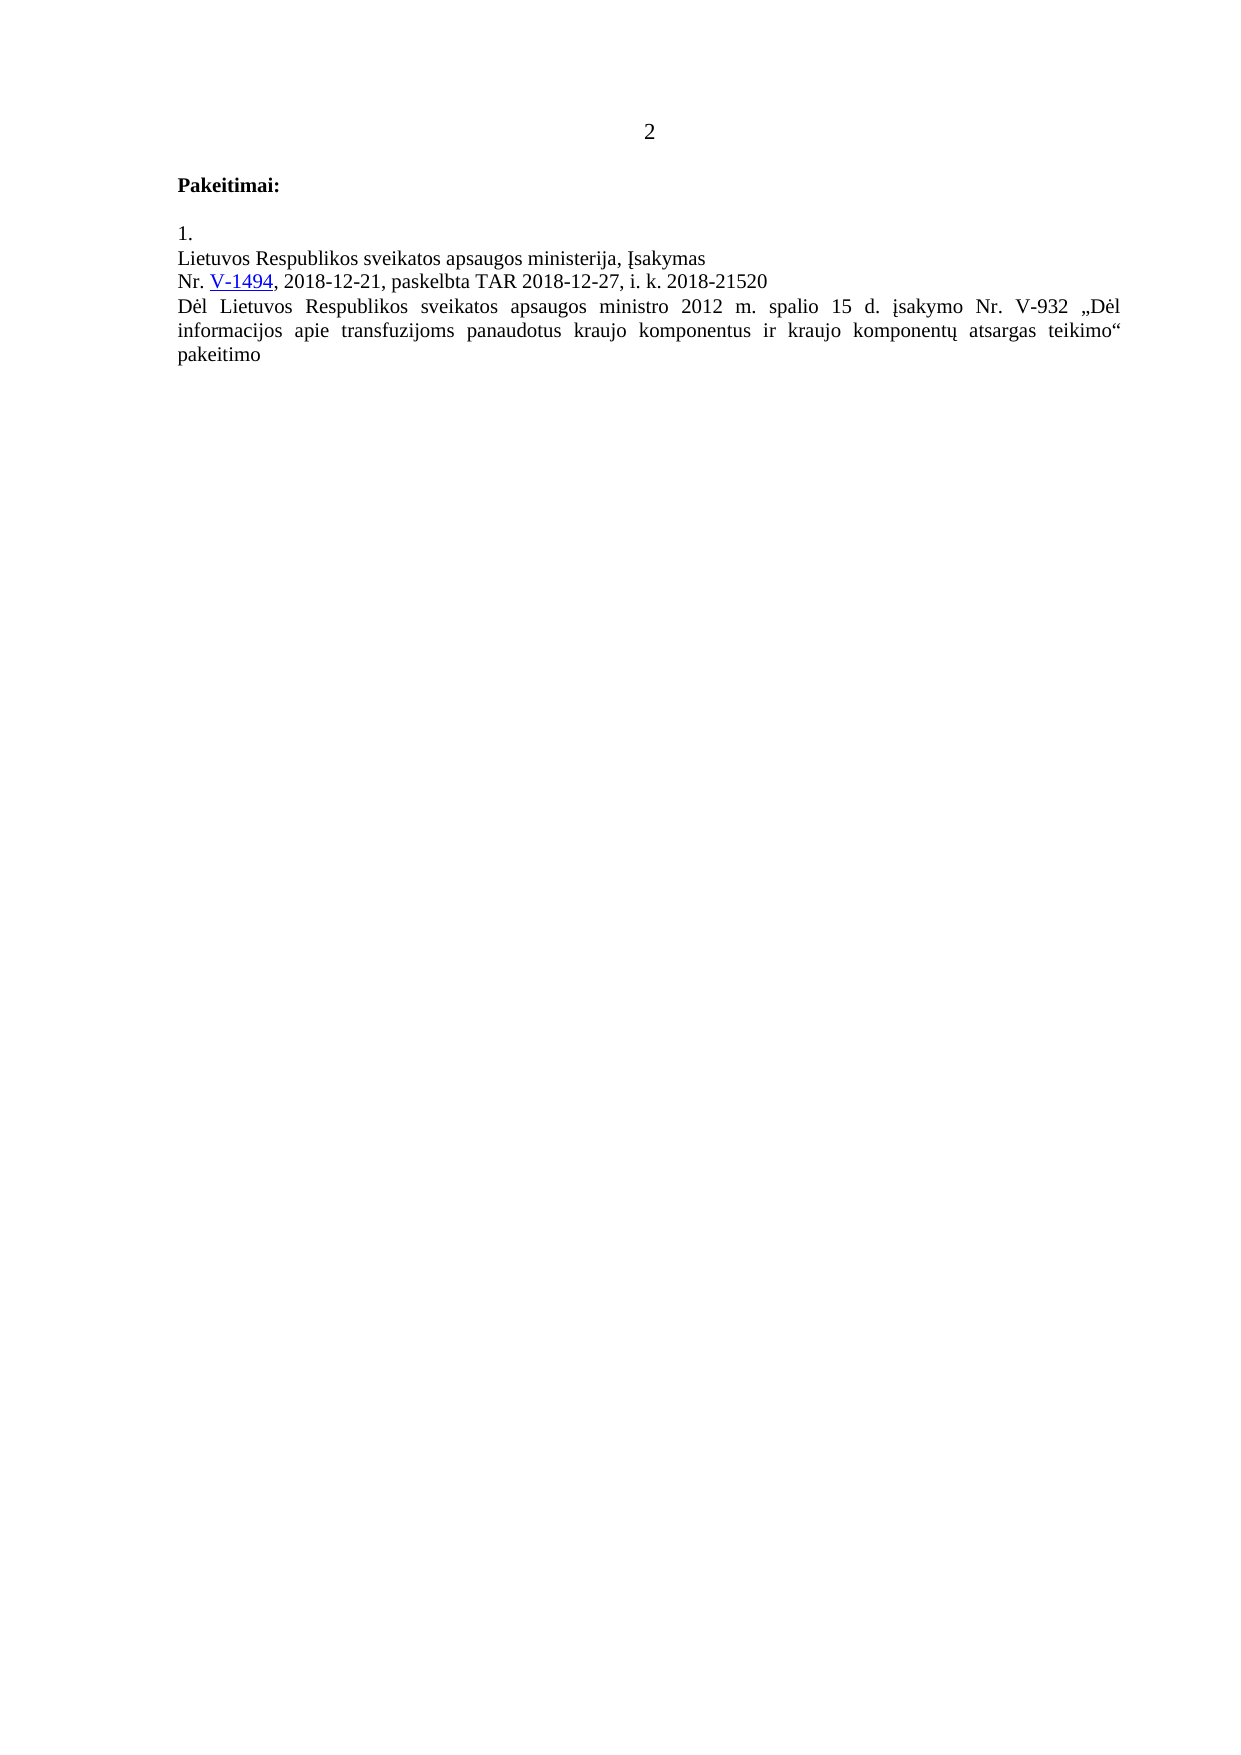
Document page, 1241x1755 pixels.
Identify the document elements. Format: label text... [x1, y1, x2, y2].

text 1. [177, 221, 1122, 245]
text Dėl Lietuvos Respublikos sveikatos apsaugos ministro 2012 m. spalio 15 d. įsakymo Nr. V-932 „Dėl informacijos apie transfuzijoms panaudotus kraujo komponentus ir kraujo komponentų atsargas teikimo“ pakeitimo [177, 293, 1122, 366]
text Nr. V-1494, 2018-12-21, paskelbta TAR 2018-12-27, i. k. 2018-21520 [177, 269, 1122, 293]
text Pakeitimai: [177, 173, 1122, 197]
text Lietuvos Respublikos sveikatos apsaugos ministerija, Įsakymas [177, 245, 1122, 269]
